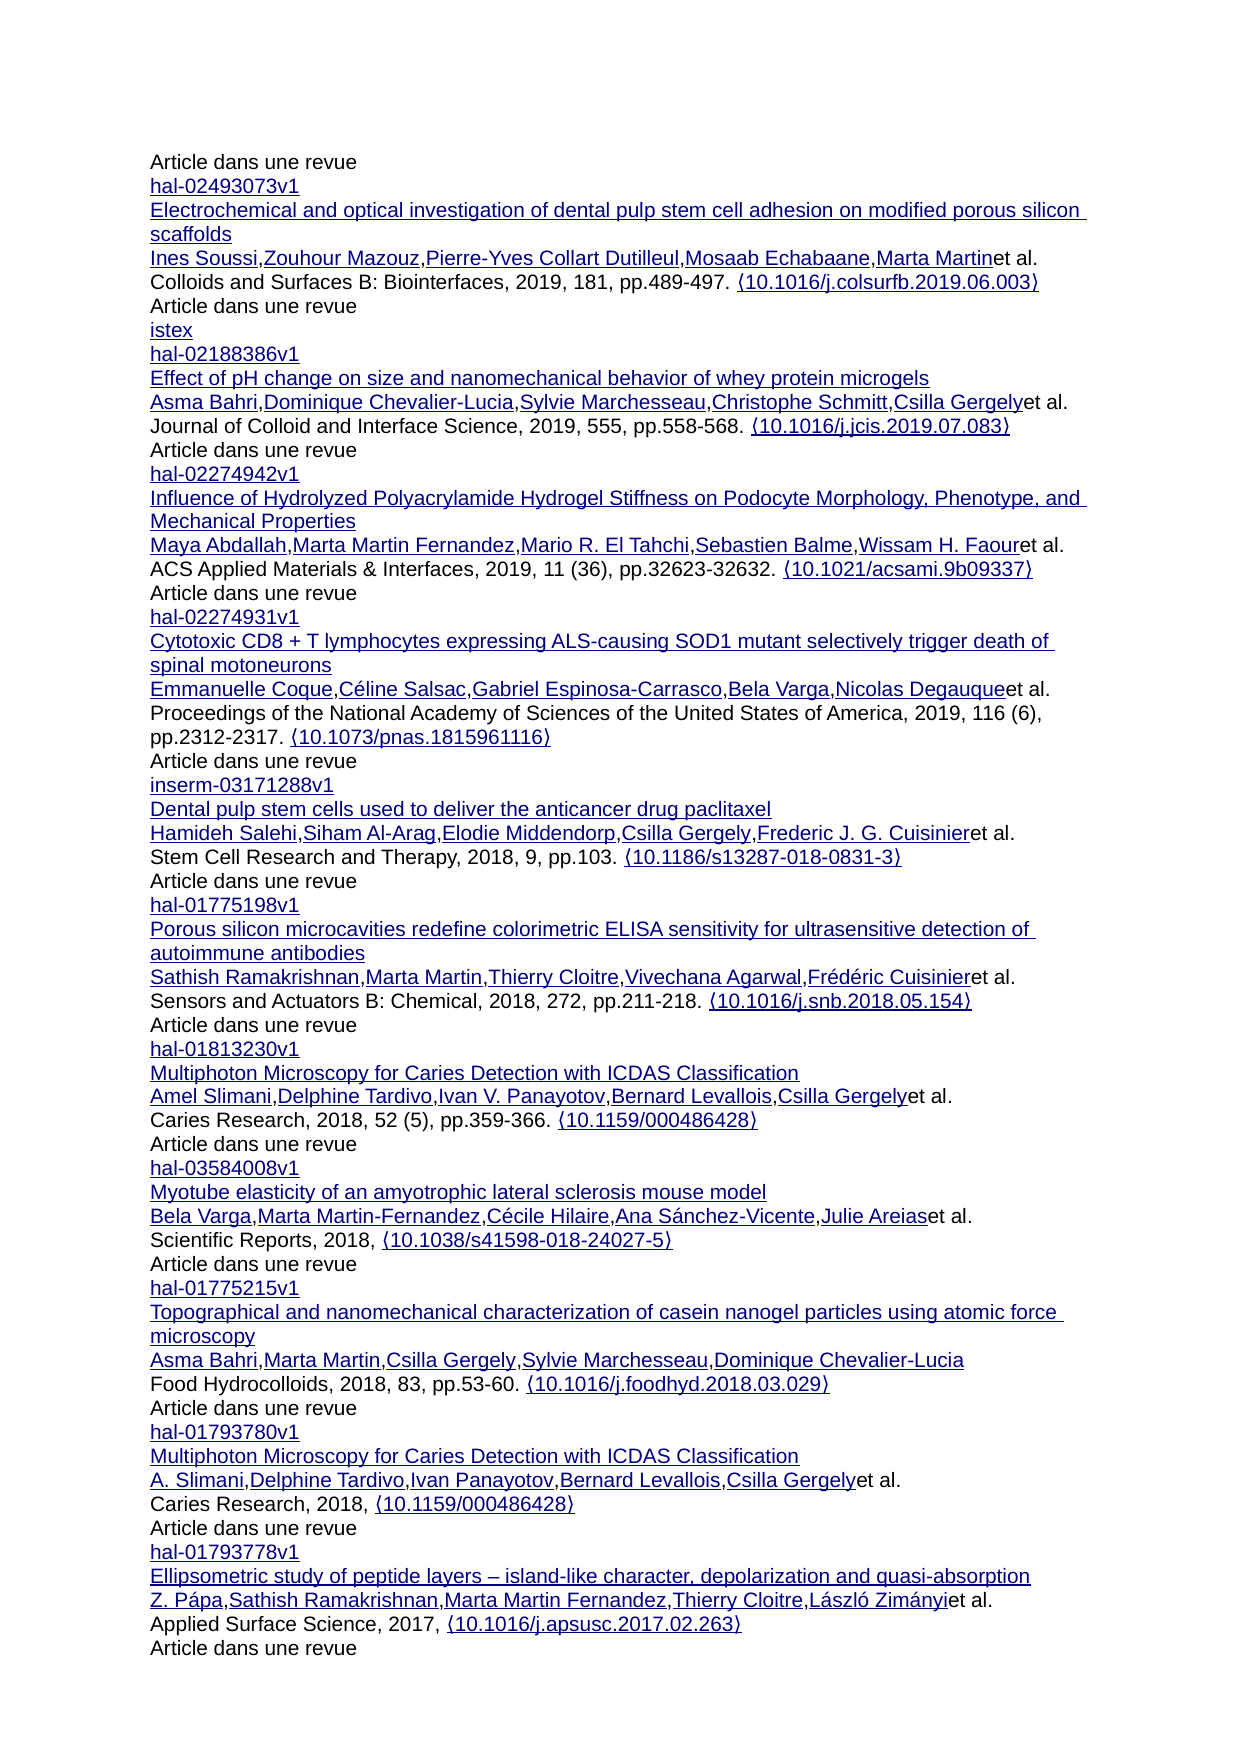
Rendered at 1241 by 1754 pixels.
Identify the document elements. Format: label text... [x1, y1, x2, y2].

table_cell Effect of pH change on size and nanomechanical behavior of whey protein microgels Asma Bahri,Dominique Chevalier-Lucia,Sylvie Marchesseau,Christophe Schmitt,Csilla Gergelyet al. Journal of Colloid and Interface Science, 2019, 555, pp.558-568. ⟨10.1016/j.jcis.2019.07.083⟩ Article dans une revue hal-02274942v1 [150, 366, 1090, 485]
table_cell Electrochemical and optical investigation of dental pulp stem cell adhesion on modified porous silicon scaffolds Ines Soussi,Zouhour Mazouz,Pierre-Yves Collart Dutilleul,Mosaab Echabaane,Marta Martinet al. Colloids and Surfaces B: Biointerfaces, 2019, 181, pp.489-497. ⟨10.1016/j.colsurfb.2019.06.003⟩ Article dans une revue istex hal-02188386v1 [150, 198, 1090, 366]
table_cell Myotube elasticity of an amyotrophic lateral sclerosis mouse model Bela Varga,Marta Martin-Fernandez,Cécile Hilaire,Ana Sánchez-Vicente,Julie Areiaset al. Scientific Reports, 2018, ⟨10.1038/s41598-018-24027-5⟩ Article dans une revue hal-01775215v1 [150, 1180, 1090, 1300]
table_cell Cytotoxic CD8 + T lymphocytes expressing ALS-causing SOD1 mutant selectively trigger death of spinal motoneurons Emmanuelle Coque,Céline Salsac,Gabriel Espinosa-Carrasco,Bela Varga,Nicolas Degauqueet al. Proceedings of the National Academy of Sciences of the United States of America, 2019, 116 (6), pp.2312-2317. ⟨10.1073/pnas.1815961116⟩ Article dans une revue inserm-03171288v1 [150, 629, 1090, 797]
table_cell Topographical and nanomechanical characterization of casein nanogel particles using atomic force microscopy Asma Bahri,Marta Martin,Csilla Gergely,Sylvie Marchesseau,Dominique Chevalier-Lucia Food Hydrocolloids, 2018, 83, pp.53-60. ⟨10.1016/j.foodhyd.2018.03.029⟩ Article dans une revue hal-01793780v1 [150, 1300, 1090, 1444]
table_cell Porous silicon microcavities redefine colorimetric ELISA sensitivity for ultrasensitive detection of autoimmune antibodies Sathish Ramakrishnan,Marta Martin,Thierry Cloitre,Vivechana Agarwal,Frédéric Cuisinieret al. Sensors and Actuators B: Chemical, 2018, 272, pp.211-218. ⟨10.1016/j.snb.2018.05.154⟩ Article dans une revue hal-01813230v1 [150, 917, 1090, 1060]
table_cell Multiphoton Microscopy for Caries Detection with ICDAS Classification Amel Slimani,Delphine Tardivo,Ivan V. Panayotov,Bernard Levallois,Csilla Gergelyet al. Caries Research, 2018, 52 (5), pp.359-366. ⟨10.1159/000486428⟩ Article dans une revue hal-03584008v1 [150, 1060, 1090, 1180]
table_cell Influence of Hydrolyzed Polyacrylamide Hydrogel Stiffness on Podocyte Morphology, Phenotype, and Mechanical Properties Maya Abdallah,Marta Martin Fernandez,Mario R. El Tahchi,Sebastien Balme,Wissam H. Faouret al. ACS Applied Materials & Interfaces, 2019, 11 (36), pp.32623-32632. ⟨10.1021/acsami.9b09337⟩ Article dans une revue hal-02274931v1 [150, 485, 1090, 629]
table_cell Multiphoton Microscopy for Caries Detection with ICDAS Classification A. Slimani,Delphine Tardivo,Ivan Panayotov,Bernard Levallois,Csilla Gergelyet al. Caries Research, 2018, ⟨10.1159/000486428⟩ Article dans une revue hal-01793778v1 [150, 1444, 1090, 1563]
table_cell Dental pulp stem cells used to deliver the anticancer drug paclitaxel Hamideh Salehi,Siham Al-Arag,Elodie Middendorp,Csilla Gergely,Frederic J. G. Cuisinieret al. Stem Cell Research and Therapy, 2018, 9, pp.103. ⟨10.1186/s13287-018-0831-3⟩ Article dans une revue hal-01775198v1 [150, 797, 1090, 917]
table_cell Article dans une revue hal-02493073v1 [150, 150, 1090, 198]
table_cell Ellipsometric study of peptide layers – island-like character, depolarization and quasi-absorption Z. Pápa,Sathish Ramakrishnan,Marta Martin Fernandez,Thierry Cloitre,László Zimányiet al. Applied Surface Science, 2017, ⟨10.1016/j.apsusc.2017.02.263⟩ Article dans une revue [150, 1564, 1090, 1659]
